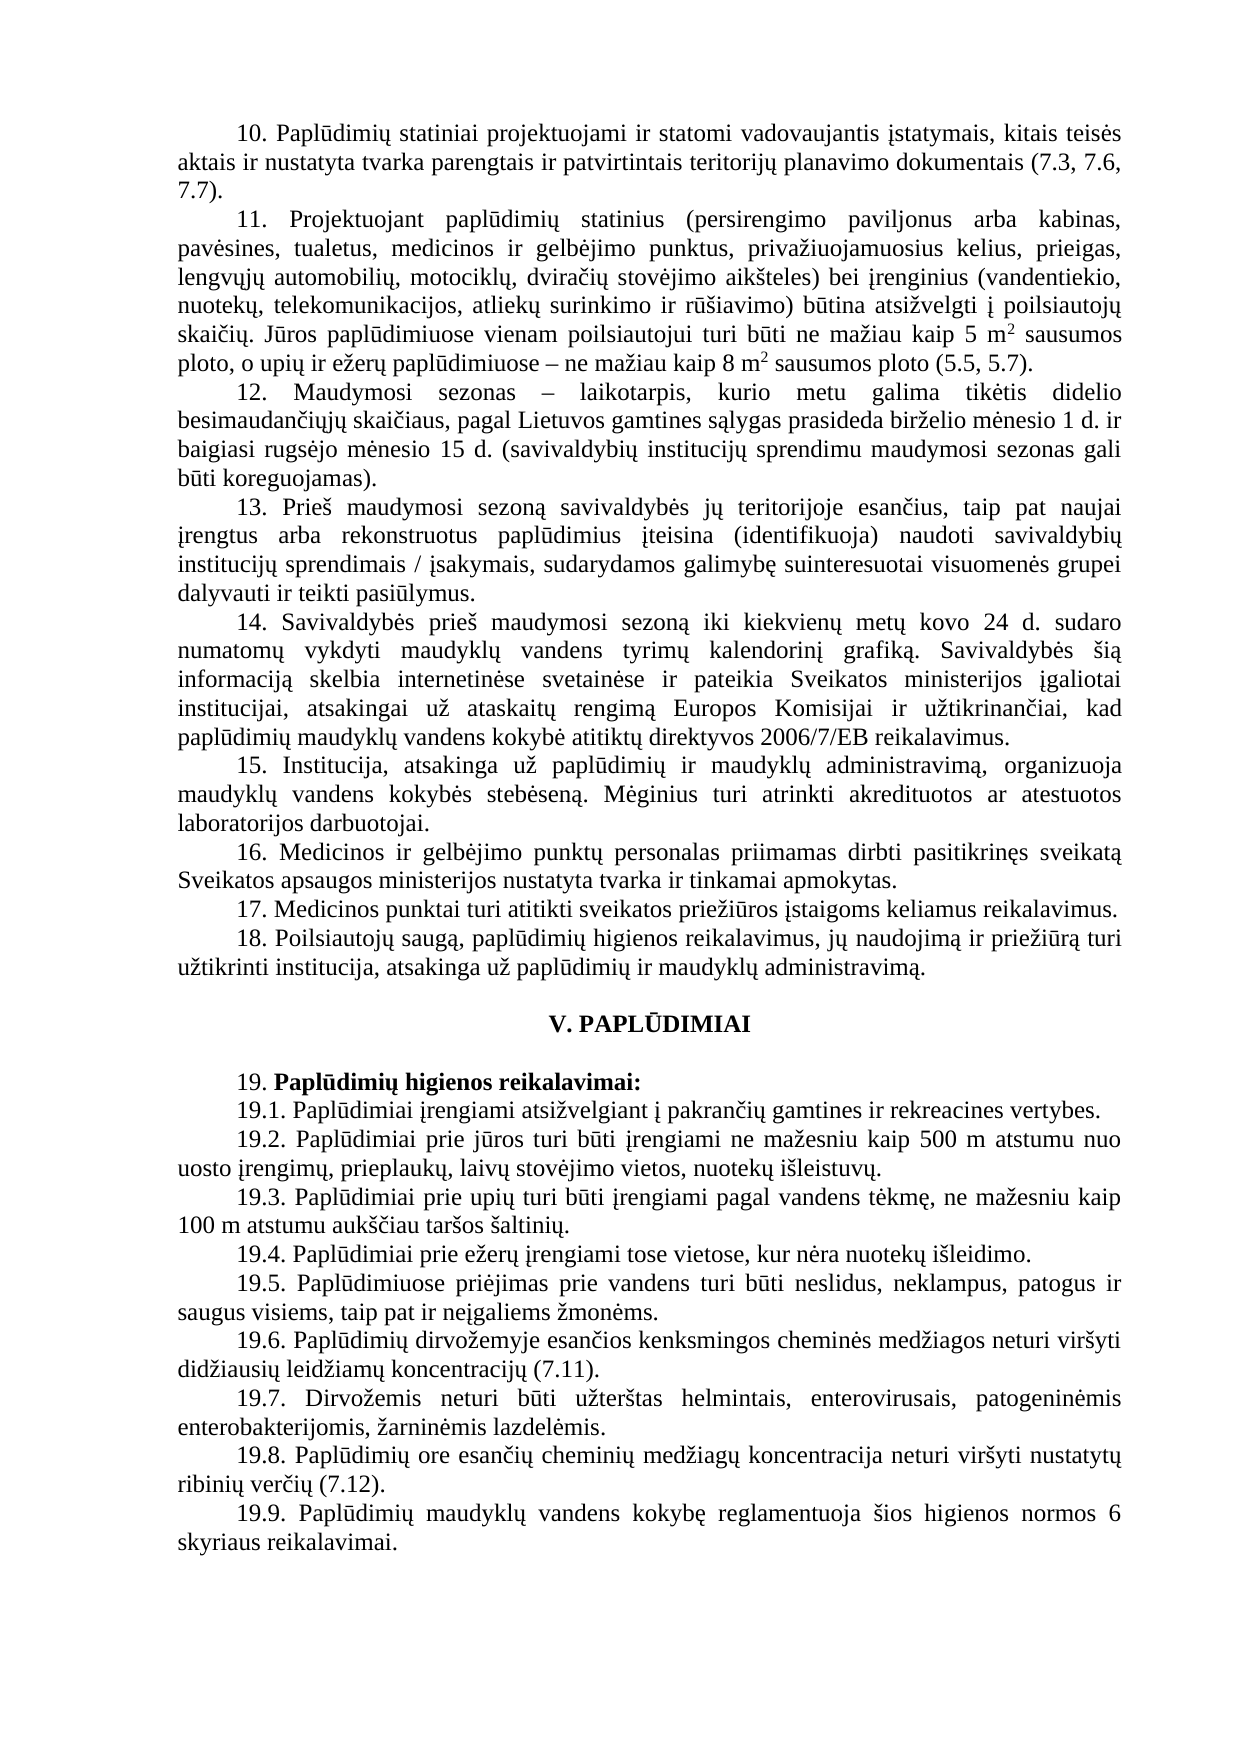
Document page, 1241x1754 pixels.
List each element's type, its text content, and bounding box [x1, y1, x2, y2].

text 19.1. Paplūdimiai įrengiami atsižvelgiant į pakrančių gamtines ir rekreacines vertybes. [177, 1096, 1122, 1124]
text 19.6. Paplūdimių dirvožemyje esančios kenksmingos cheminės medžiagos neturi viršyti didžiausių leidžiamų koncentracijų (7.11). [177, 1326, 1122, 1383]
text 19.3. Paplūdimiai prie upių turi būti įrengiami pagal vandens tėkmę, ne mažesniu kaip 100 m atstumu aukščiau taršos šaltinių. [177, 1182, 1122, 1239]
text V. PAPLŪDIMIAI [177, 1009, 1122, 1038]
text 13. Prieš maudymosi sezoną savivaldybės jų teritorijoje esančius, taip pat naujai įrengtus arba rekonstruotus paplūdimius įteisina (identifikuoja) naudoti savivaldybių institucijų sprendimais / įsakymais, sudarydamos galimybę suinteresuotai visuomenės grupei dalyvauti ir teikti pasiūlymus. [177, 492, 1122, 607]
text 14. Savivaldybės prieš maudymosi sezoną iki kiekvienų metų kovo 24 d. sudaro numatomų vykdyti maudyklų vandens tyrimų kalendorinį grafiką. Savivaldybės šią informaciją skelbia internetinėse svetainėse ir pateikia Sveikatos ministerijos įgaliotai institucijai, atsakingai už ataskaitų rengimą Europos Komisijai ir užtikrinančiai, kad paplūdimių maudyklų vandens kokybė atitiktų direktyvos 2006/7/EB reikalavimus. [177, 607, 1122, 751]
text 17. Medicinos punktai turi atitikti sveikatos priežiūros įstaigoms keliamus reikalavimus. [177, 894, 1122, 923]
text 12. Maudymosi sezonas – laikotarpis, kurio metu galima tikėtis didelio besimaudančiųjų skaičiaus, pagal Lietuvos gamtines sąlygas prasideda birželio mėnesio 1 d. ir baigiasi rugsėjo mėnesio 15 d. (savivaldybių institucijų sprendimu maudymosi sezonas gali būti koreguojamas). [177, 377, 1122, 492]
text 19.5. Paplūdimiuose priėjimas prie vandens turi būti neslidus, neklampus, patogus ir saugus visiems, taip pat ir neįgaliems žmonėms. [177, 1268, 1122, 1326]
text 19.8. Paplūdimių ore esančių cheminių medžiagų koncentracija neturi viršyti nustatytų ribinių verčių (7.12). [177, 1441, 1122, 1498]
text 19.7. Dirvožemis neturi būti užterštas helmintais, enterovirusais, patogeninėmis enterobakterijomis, žarninėmis lazdelėmis. [177, 1383, 1122, 1441]
text 15. Institucija, atsakinga už paplūdimių ir maudyklų administravimą, organizuoja maudyklų vandens kokybės stebėseną. Mėginius turi atrinkti akredituotos ar atestuotos laboratorijos darbuotojai. [177, 751, 1122, 837]
text 19.2. Paplūdimiai prie jūros turi būti įrengiami ne mažesniu kaip 500 m atstumu nuo uosto įrengimų, prieplaukų, laivų stovėjimo vietos, nuotekų išleistuvų. [177, 1124, 1122, 1182]
text 19.4. Paplūdimiai prie ežerų įrengiami tose vietose, kur nėra nuotekų išleidimo. [177, 1239, 1122, 1268]
text 10. Paplūdimių statiniai projektuojami ir statomi vadovaujantis įstatymais, kitais teisės aktais ir nustatyta tvarka parengtais ir patvirtintais teritorijų planavimo dokumentais (7.3, 7.6, 7.7). [177, 118, 1122, 204]
text 19.9. Paplūdimių maudyklų vandens kokybę reglamentuoja šios higienos normos 6 skyriaus reikalavimai. [177, 1498, 1122, 1556]
text 16. Medicinos ir gelbėjimo punktų personalas priimamas dirbti pasitikrinęs sveikatą Sveikatos apsaugos ministerijos nustatyta tvarka ir tinkamai apmokytas. [177, 837, 1122, 894]
text 11. Projektuojant paplūdimių statinius (persirengimo paviljonus arba kabinas, pavėsines, tualetus, medicinos ir gelbėjimo punktus, privažiuojamuosius kelius, prieigas, lengvųjų automobilių, motociklų, dviračių stovėjimo aikšteles) bei įrenginius (vandentiekio, nuotekų, telekomunikacijos, atliekų surinkimo ir rūšiavimo) būtina atsižvelgti į poilsiautojų skaičių. Jūros paplūdimiuose vienam poilsiautojui turi būti ne mažiau kaip 5 m2 sausumos ploto, o upių ir ežerų paplūdimiuose – ne mažiau kaip 8 m2 sausumos ploto (5.5, 5.7). [177, 204, 1122, 377]
text 19. Paplūdimių higienos reikalavimai: [177, 1067, 1122, 1096]
text 18. Poilsiautojų saugą, paplūdimių higienos reikalavimus, jų naudojimą ir priežiūrą turi užtikrinti institucija, atsakinga už paplūdimių ir maudyklų administravimą. [177, 923, 1122, 981]
